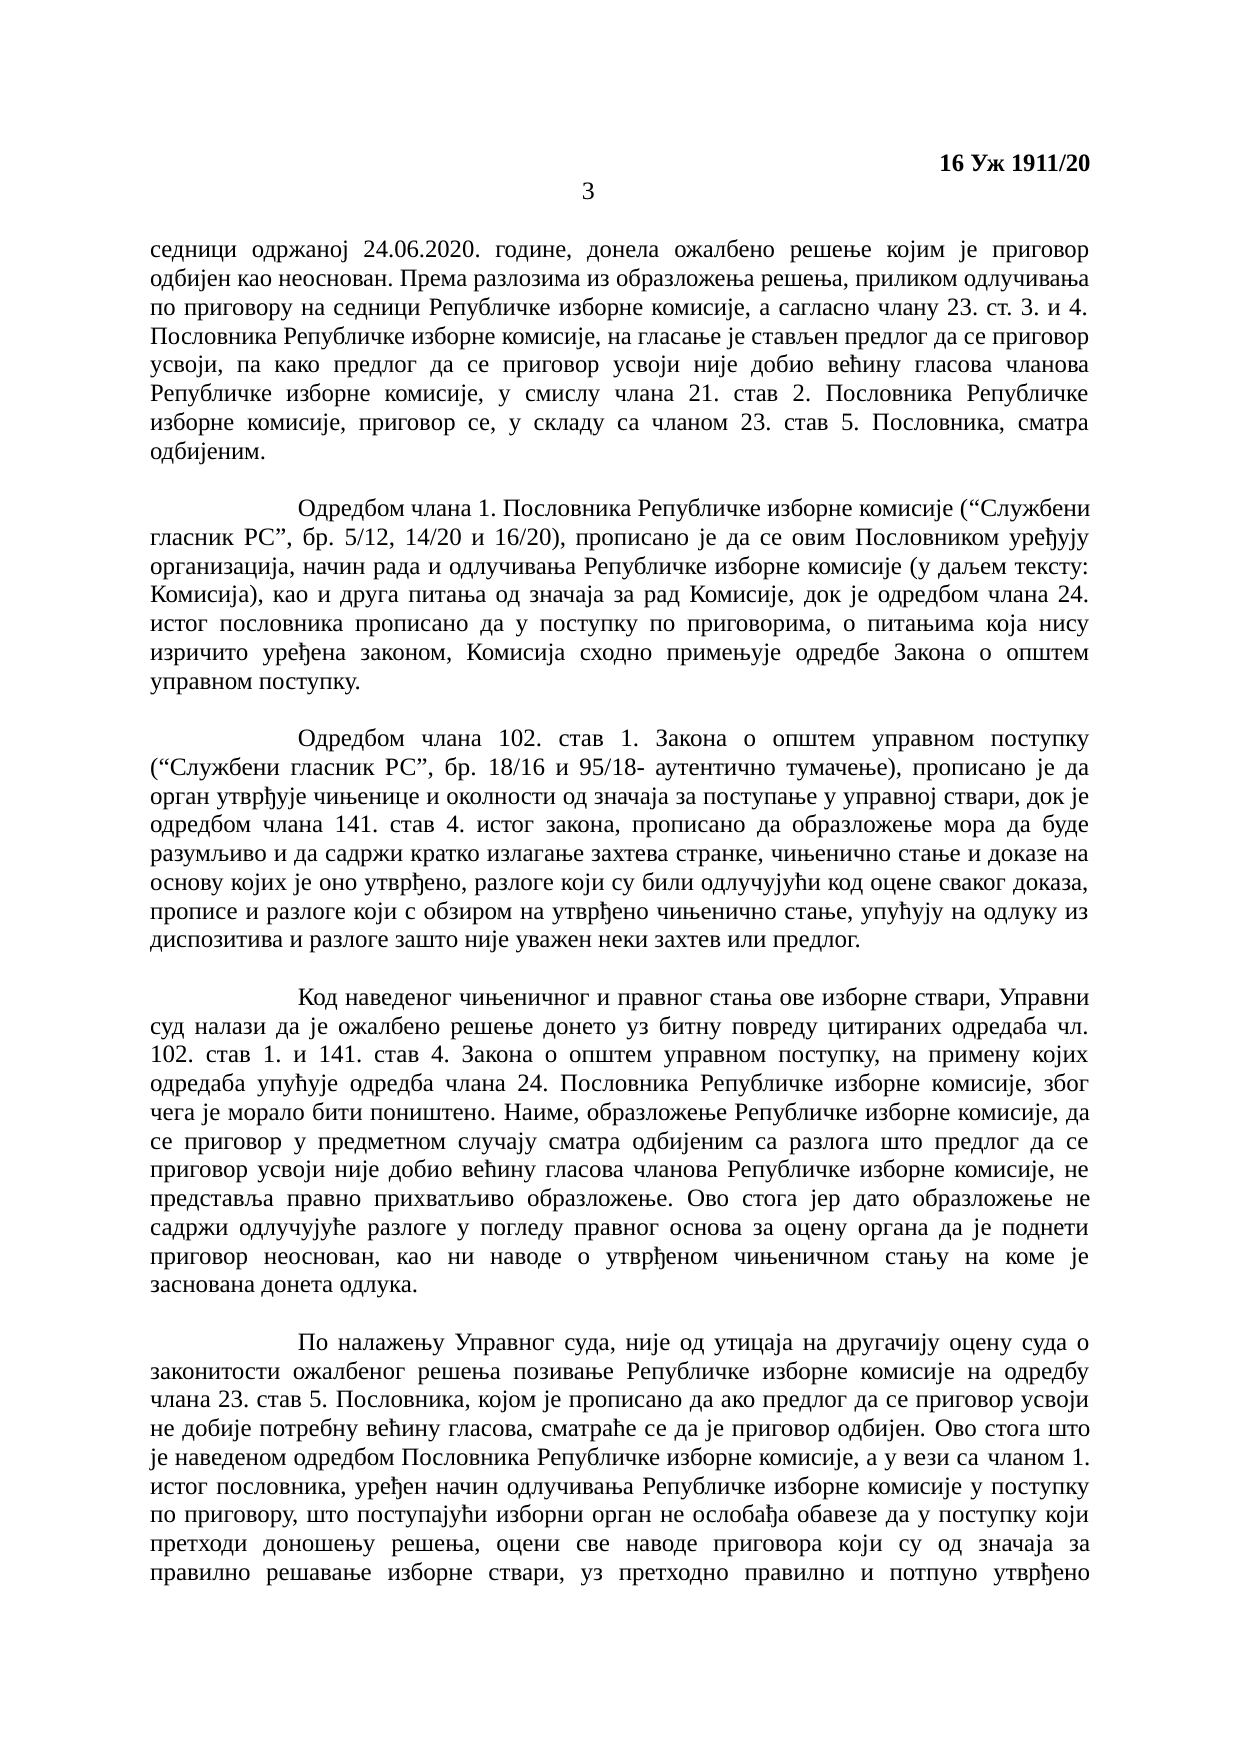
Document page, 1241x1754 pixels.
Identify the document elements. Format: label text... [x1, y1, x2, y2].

text Одредбом члана 102. став 1. Закона о општем управном поступку (“Службени гласник РС”, бр. 18/16 и 95/18- аутентично тумачење), прописано је да орган утврђује чињенице и околности од значаја за поступање у управној ствари, док је одредбом члана 141. став 4. истог закона, прописано да образложење мора да буде разумљиво и да садржи кратко излагање захтева странке, чињенично стање и доказе на основу којих је оно утврђено, разлоге који су били одлучујући код оцене сваког доказа, прописе и разлоге који с обзиром на утврђено чињенично стање, упућују на одлуку из диспозитива и разлоге зашто није уважен неки захтев или предлог. [150, 723, 1090, 953]
text седници одржаној 24.06.2020. године, донела ожалбено решење којим је приговор одбијен као неоснован. Према разлозима из образложења решења, приликом одлучивања по приговору на седници Републичке изборне комисије, а сагласно члану 23. ст. 3. и 4. Пословника Републичке изборне комисије, на гласање је стављен предлог да се приговор усвоји, па како предлог да се приговор усвоји није добио већину гласова чланова Републичке изборне комисије, у смислу члана 21. став 2. Пословника Републичке изборне комисије, приговор се, у складу са чланом 23. став 5. Пословника, сматра одбијеним. [150, 234, 1090, 464]
text Код наведеног чињеничног и правног стања ове изборне ствари, Управни суд налази да је ожалбено решење донето уз битну повреду цитираних одредаба чл. 102. став 1. и 141. став 4. Закона о општем управном поступку, на примену којих одредаба упућује одредба члана 24. Пословника Републичке изборне комисије, због чега је морало бити поништено. Наиме, образложење Републичке изборне комисије, да се приговор у предметном случају сматра одбијеним са разлога што предлог да се приговор усвоји није добио већину гласова чланова Републичке изборне комисије, не представља правно прихватљиво образложење. Ово стога јер дато образложење не садржи одлучујуће разлоге у погледу правног основа за оцену органа да је поднети приговор неоснован, као ни наводе о утврђеном чињеничном стању на коме је заснована донета одлука. [150, 982, 1090, 1298]
text По налажењу Управног суда, није од утицаја на другачију оцену суда о законитости ожалбеног решења позивање Републичке изборне комисије на одредбу члана 23. став 5. Пословника, којом је прописано да ако предлог да се приговор усвоји не добије потребну већину гласова, сматраће се да је приговор одбијен. Ово стога што је наведеном одредбом Пословника Републичке изборне комисије, а у вези са чланом 1. истог пословника, уређен начин одлучивања Републичке изборне комисије у поступку по приговору, што поступајући изборни орган не ослобађа обавезе да у поступку који претходи доношењу решења, оцени све наводе приговора који су од значаја за правилно решавање изборне ствари, уз претходно правилно и потпуно утврђено [150, 1327, 1090, 1586]
text Одредбом члана 1. Пословника Републичке изборне комисије (“Службени гласник РС”, бр. 5/12, 14/20 и 16/20), прописано је да се овим Пословником уређују организација, начин рада и одлучивања Републичке изборне комисије (у даљем тексту: Комисија), као и друга питања од значаја за рад Комисије, док је одредбом члана 24. истог пословника прописано да у поступку по приговорима, о питањима која нису изричито уређена законом, Комисија сходно примењује одредбе Закона о општем управном поступку. [150, 493, 1090, 694]
